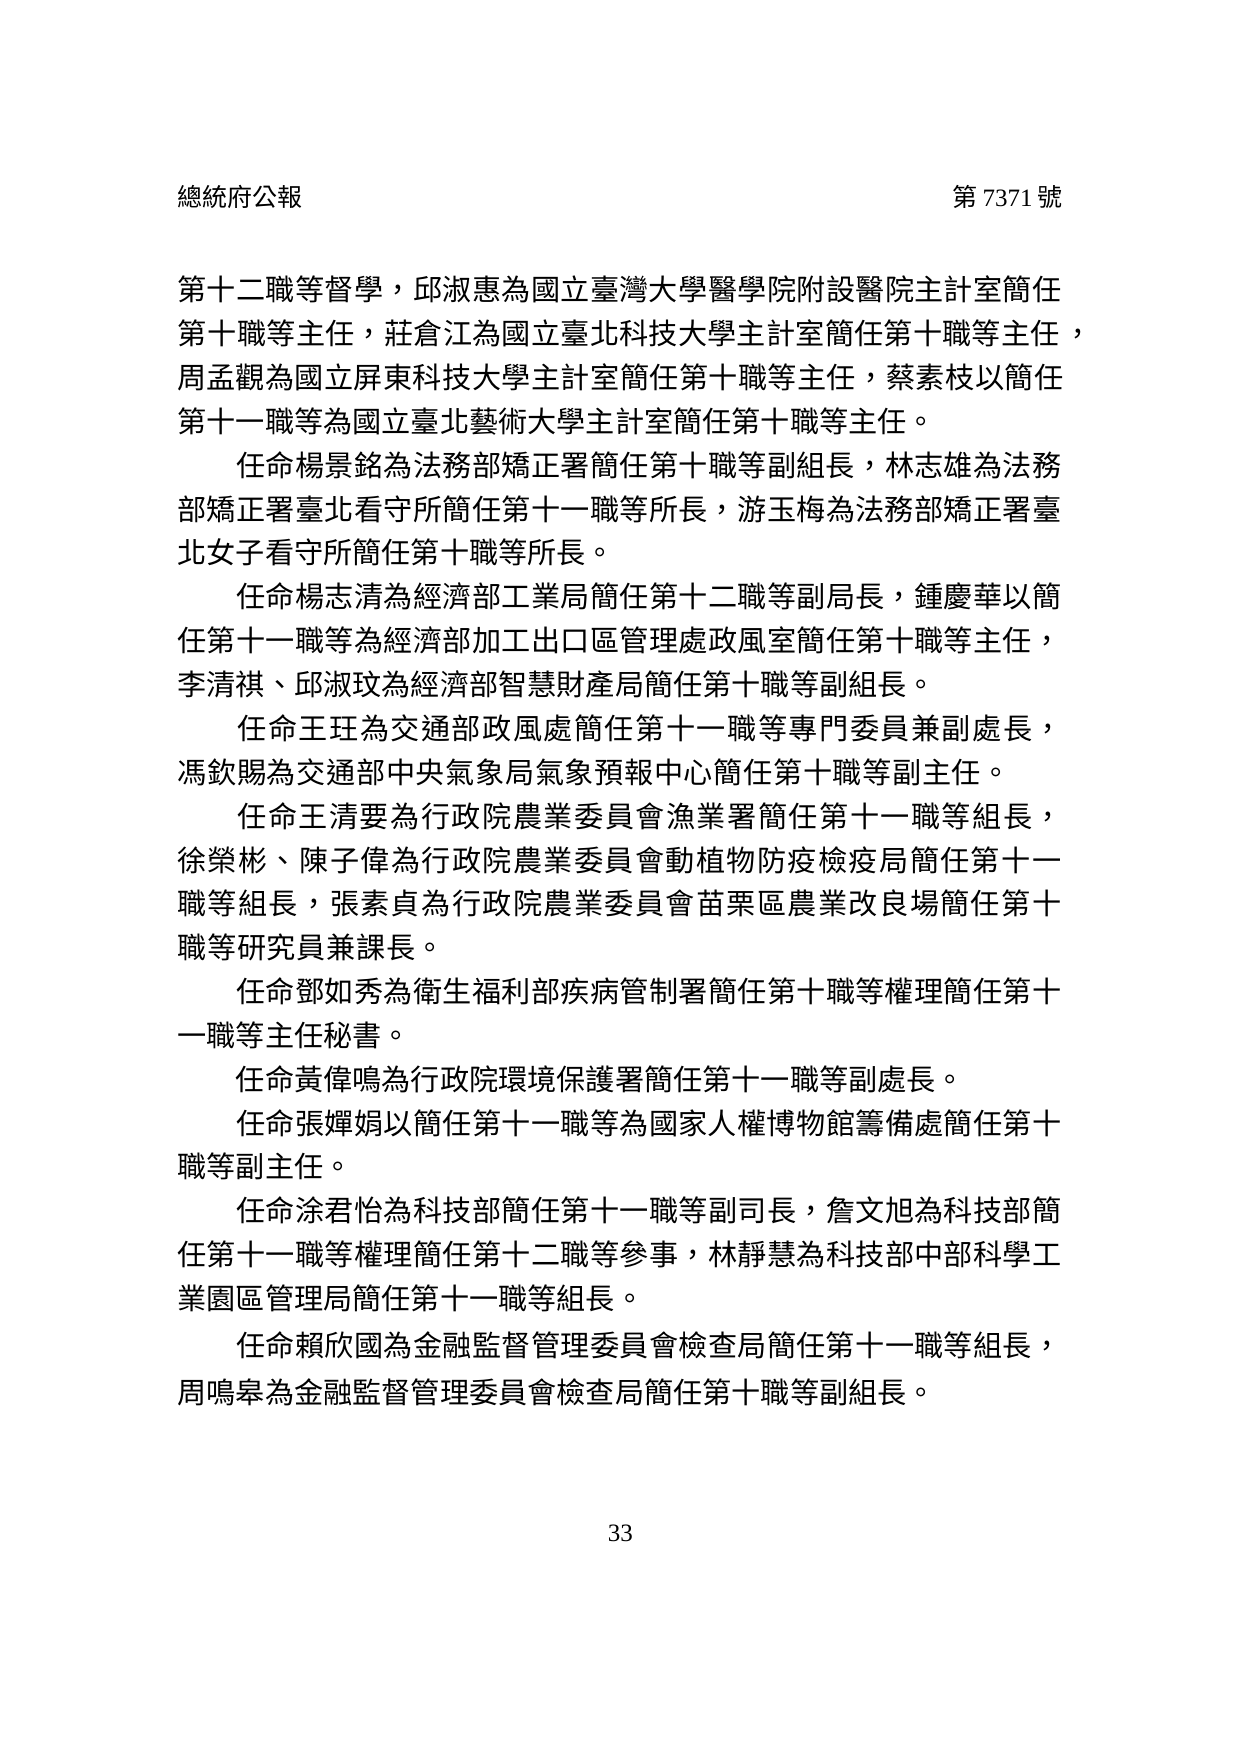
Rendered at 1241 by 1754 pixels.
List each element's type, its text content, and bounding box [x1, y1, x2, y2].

text 任命鄧如秀為衛生福利部疾病管制署簡任第十職等權理簡任第十一職等主任秘書。 [177, 967, 1063, 1055]
text 任命林延增為教育部人事處簡任第十一職等專門委員，柯今尉、呂虹霖、徐振邦、王淑娟為教育部簡任第十一職等專門委員，劉廣基為教育部政風處簡任第十二職等處長，陳素艶、吳林輝為教育部簡任第十二職等督學，邱淑惠為國立臺灣大學醫學院附設醫院主計室簡任第十職等主任，莊倉江為國立臺北科技大學主計室簡任第十職等主任，周孟觀為國立屏東科技大學主計室簡任第十職等主任，蔡素枝以簡任第十一職等為國立臺北藝術大學主計室簡任第十職等主任。 [177, 266, 1063, 441]
text 任命楊景銘為法務部矯正署簡任第十職等副組長，林志雄為法務部矯正署臺北看守所簡任第十一職等所長，游玉梅為法務部矯正署臺北女子看守所簡任第十職等所長。 [177, 441, 1063, 573]
text 任命王清要為行政院農業委員會漁業署簡任第十一職等組長，徐榮彬、陳子偉為行政院農業委員會動植物防疫檢疫局簡任第十一職等組長，張素貞為行政院農業委員會苗栗區農業改良場簡任第十職等研究員兼課長。 [177, 792, 1063, 967]
text 任命涂君怡為科技部簡任第十一職等副司長，詹文旭為科技部簡任第十一職等權理簡任第十二職等參事，林靜慧為科技部中部科學工業園區管理局簡任第十一職等組長。 [177, 1187, 1063, 1318]
text 任命賴欣國為金融監督管理委員會檢查局簡任第十一職等組長，周鳴皋為金融監督管理委員會檢查局簡任第十職等副組長。 [177, 1318, 1063, 1413]
text 任命王玨為交通部政風處簡任第十一職等專門委員兼副處長，馮欽賜為交通部中央氣象局氣象預報中心簡任第十職等副主任。 [177, 704, 1063, 792]
text 任命楊志清為經濟部工業局簡任第十二職等副局長，鍾慶華以簡任第十一職等為經濟部加工出口區管理處政風室簡任第十職等主任，李清祺、邱淑玟為經濟部智慧財產局簡任第十職等副組長。 [177, 573, 1063, 704]
text 任命黃偉鳴為行政院環境保護署簡任第十一職等副處長。 [177, 1055, 1063, 1099]
text 任命張嬋娟以簡任第十一職等為國家人權博物館籌備處簡任第十職等副主任。 [177, 1099, 1063, 1187]
